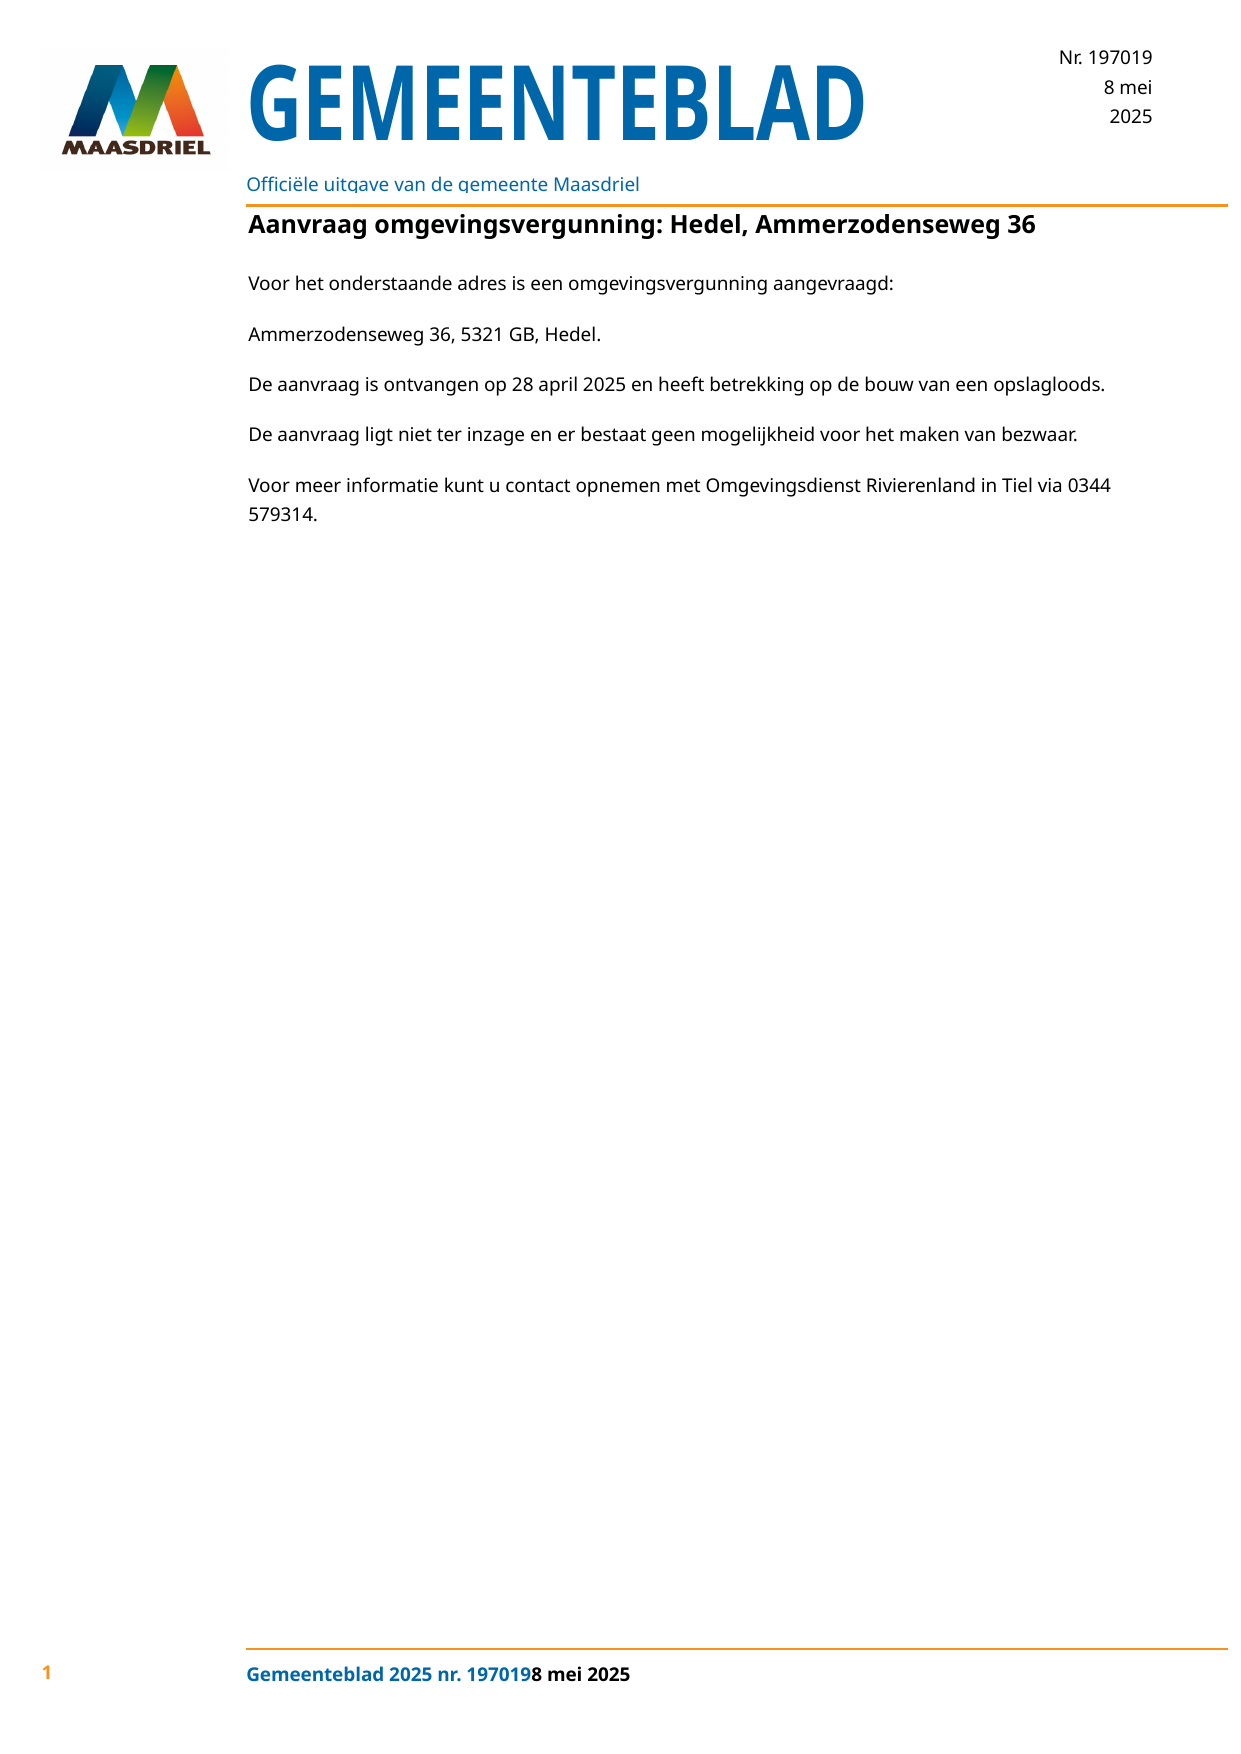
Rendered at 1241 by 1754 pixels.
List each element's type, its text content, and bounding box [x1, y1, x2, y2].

picture [41, 47, 231, 172]
text Voor het onderstaande adres is een omgevingsvergunning aangevraagd: [248, 270, 1152, 296]
text De aanvraag ligt niet ter inzage en er bestaat geen mogelijkheid voor het maken van bezwaar. [248, 422, 1152, 447]
text Ammerzodenseweg 36, 5321 GB, Hedel. [248, 321, 1152, 346]
text De aanvraag is ontvangen op 28 april 2025 en heeft betrekking op de bouw van een opslagloods. [248, 371, 1152, 397]
text Voor meer informatie kunt u contact opnemen met Omgevingsdienst Rivierenland in Tiel via 0344 579314. [248, 472, 1152, 527]
text Aanvraag omgevingsvergunning: Hedel, Ammerzodenseweg 36 [248, 207, 1152, 241]
